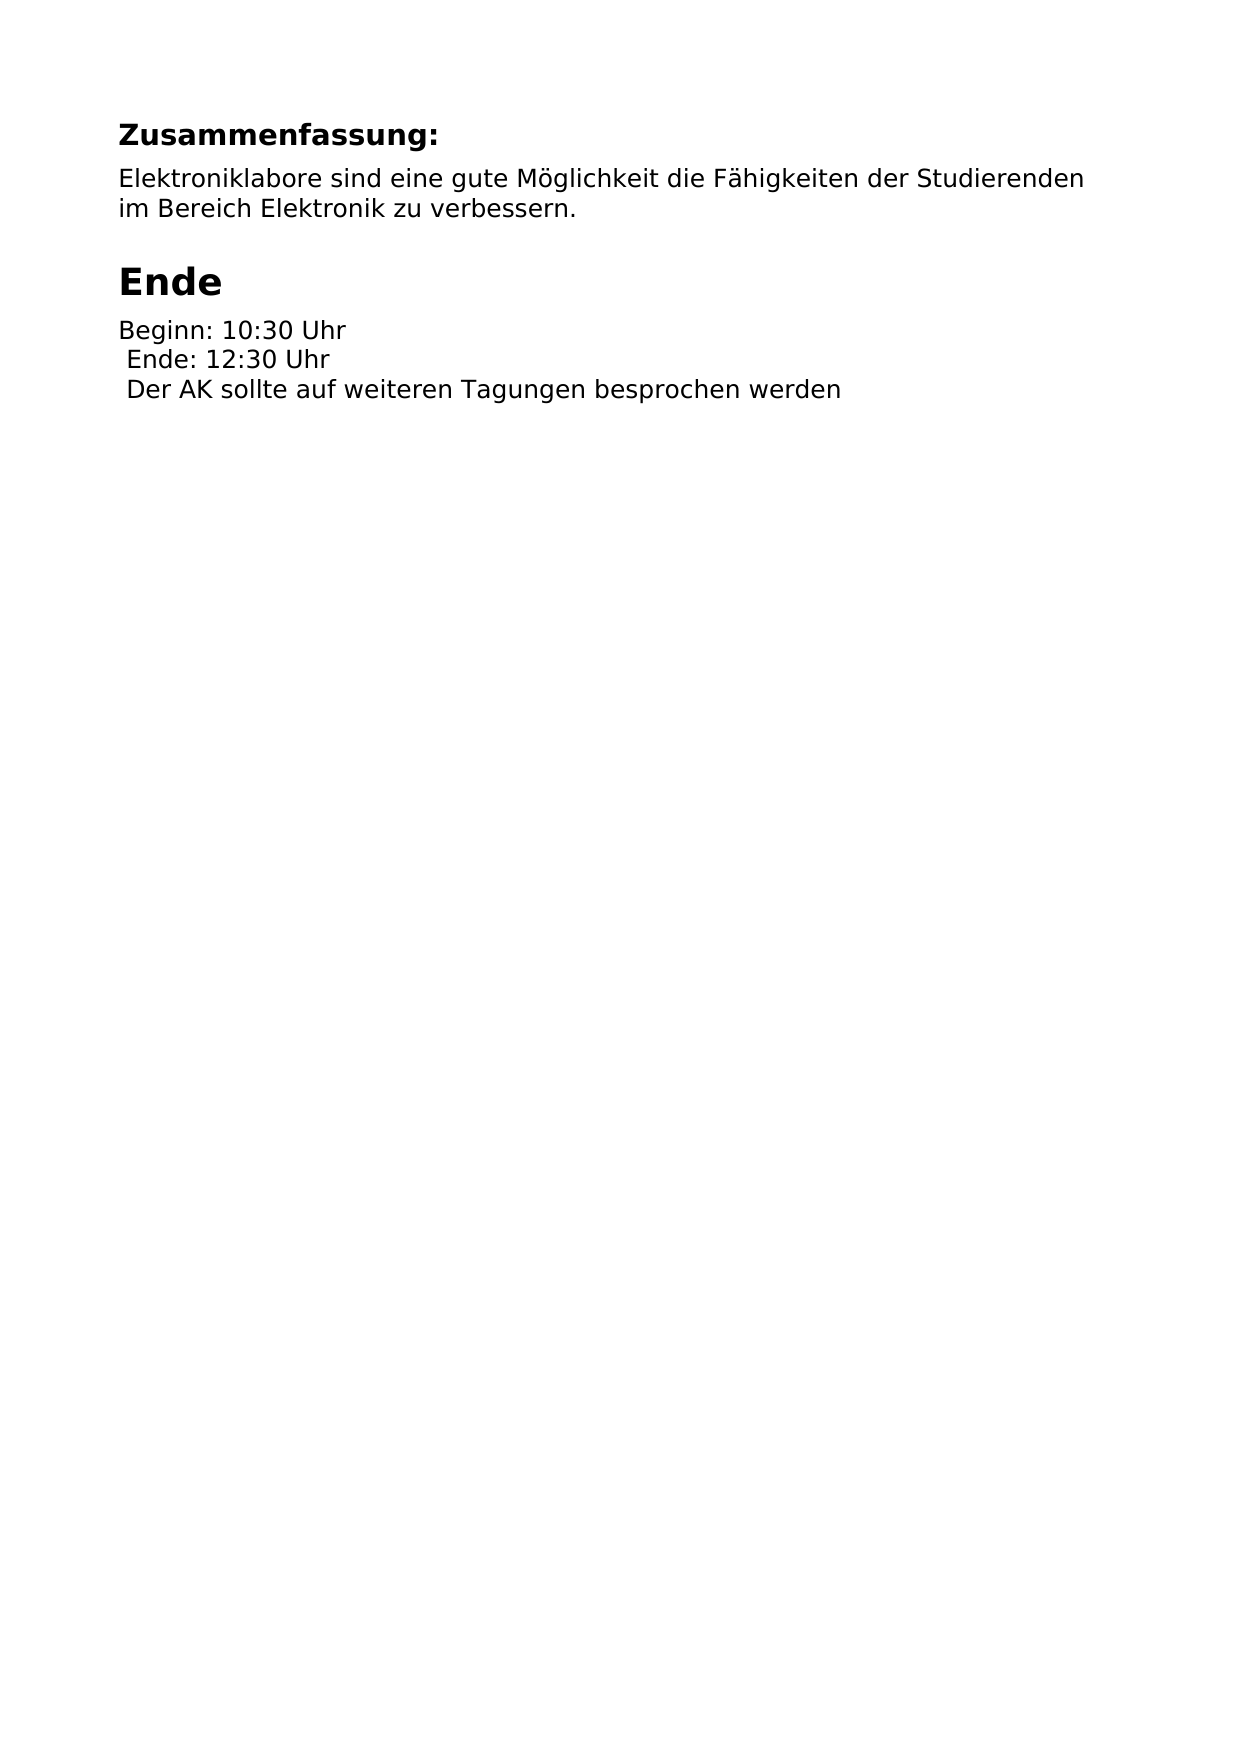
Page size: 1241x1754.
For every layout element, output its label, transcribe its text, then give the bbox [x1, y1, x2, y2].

subtitle Zusammenfassung: [118, 118, 1122, 152]
subtitle Ende [118, 260, 1122, 304]
text Elektroniklabore sind eine gute Möglichkeit die Fähigkeiten der Studierenden im Bereich Elektronik zu verbessern. [118, 164, 1122, 223]
text Beginn: 10:30 Uhr Ende: 12:30 Uhr Der AK sollte auf weiteren Tagungen besprochen werden [118, 317, 1122, 404]
